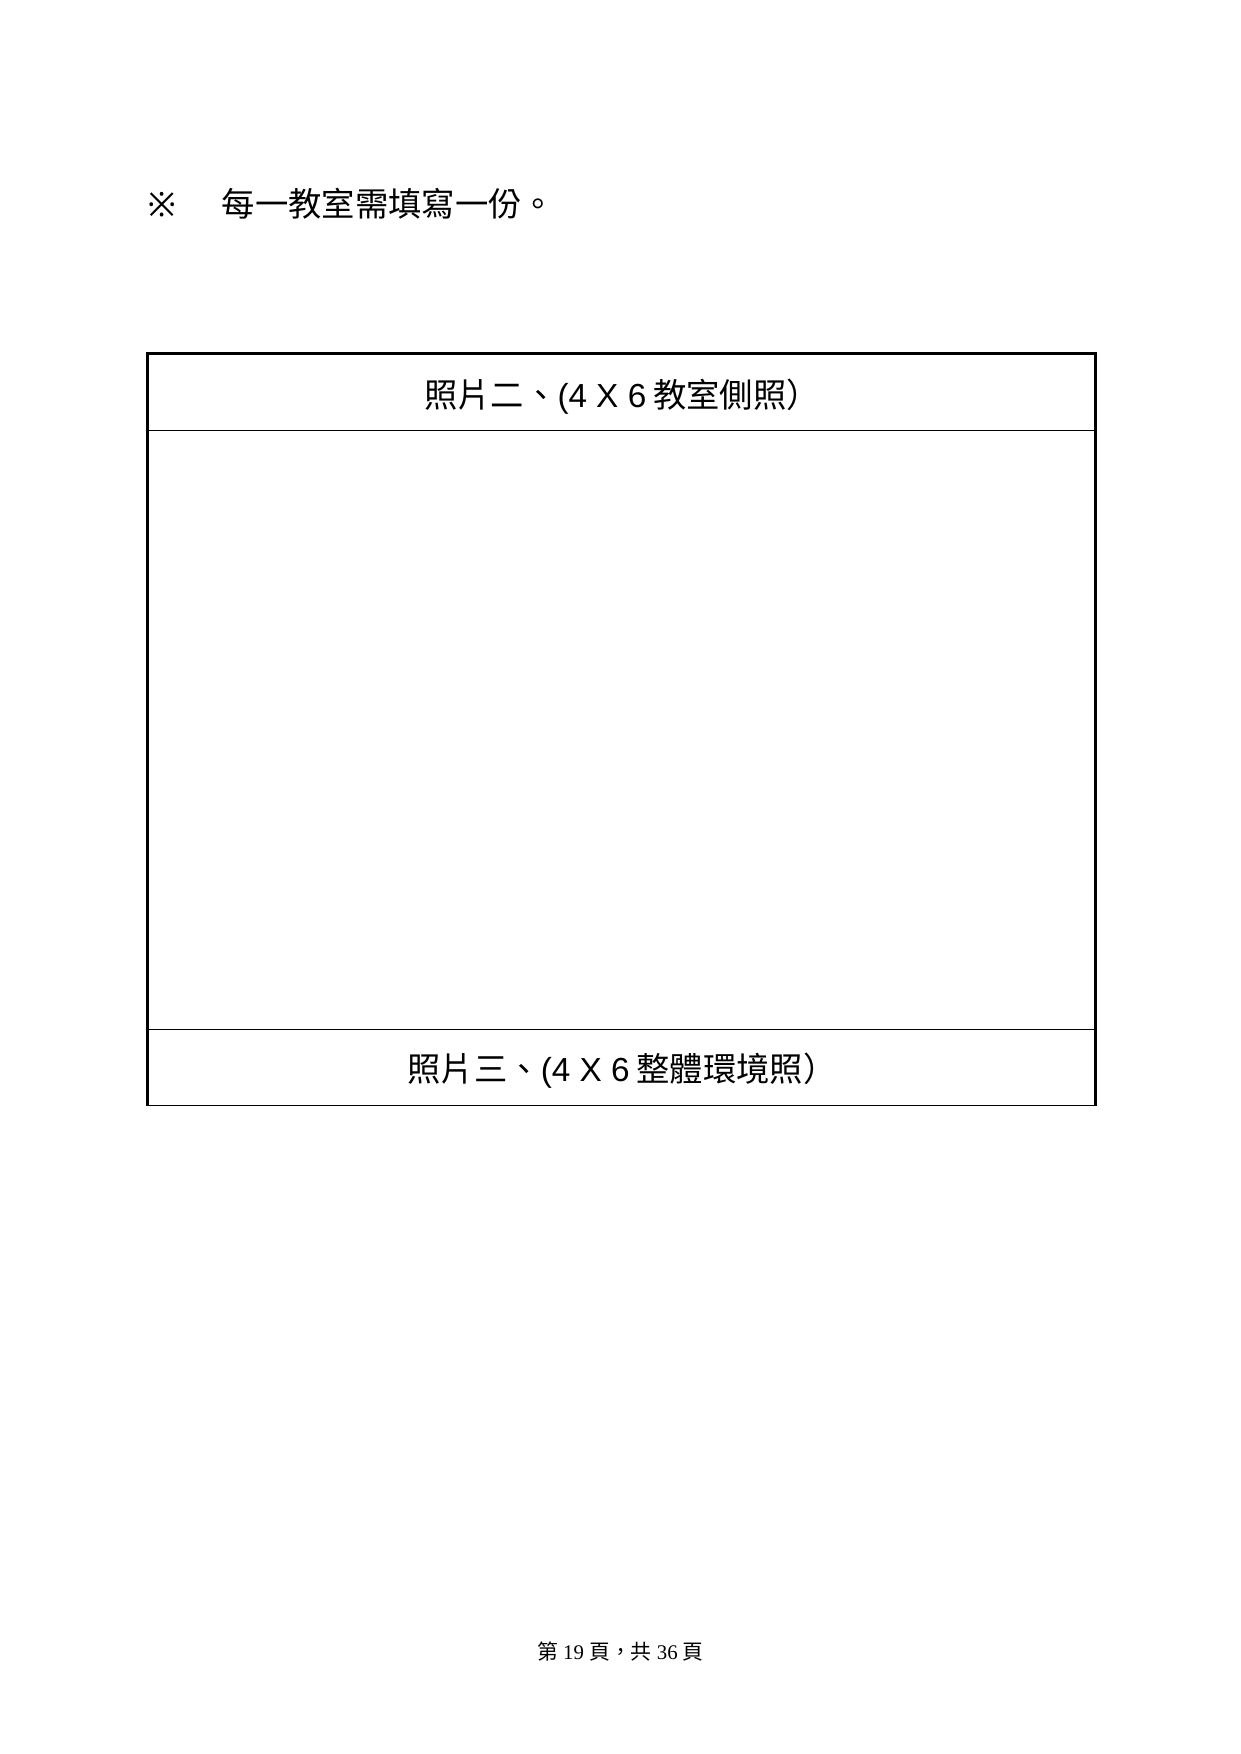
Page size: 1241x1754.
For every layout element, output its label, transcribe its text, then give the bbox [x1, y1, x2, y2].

list 每一教室需填寫一份。 [148, 164, 1092, 239]
table_cell [149, 431, 1094, 1029]
table_header 照片二、(4 X 6教室側照） [149, 355, 1094, 430]
table_cell 照片三、(4 X 6整體環境照） [149, 1030, 1094, 1105]
